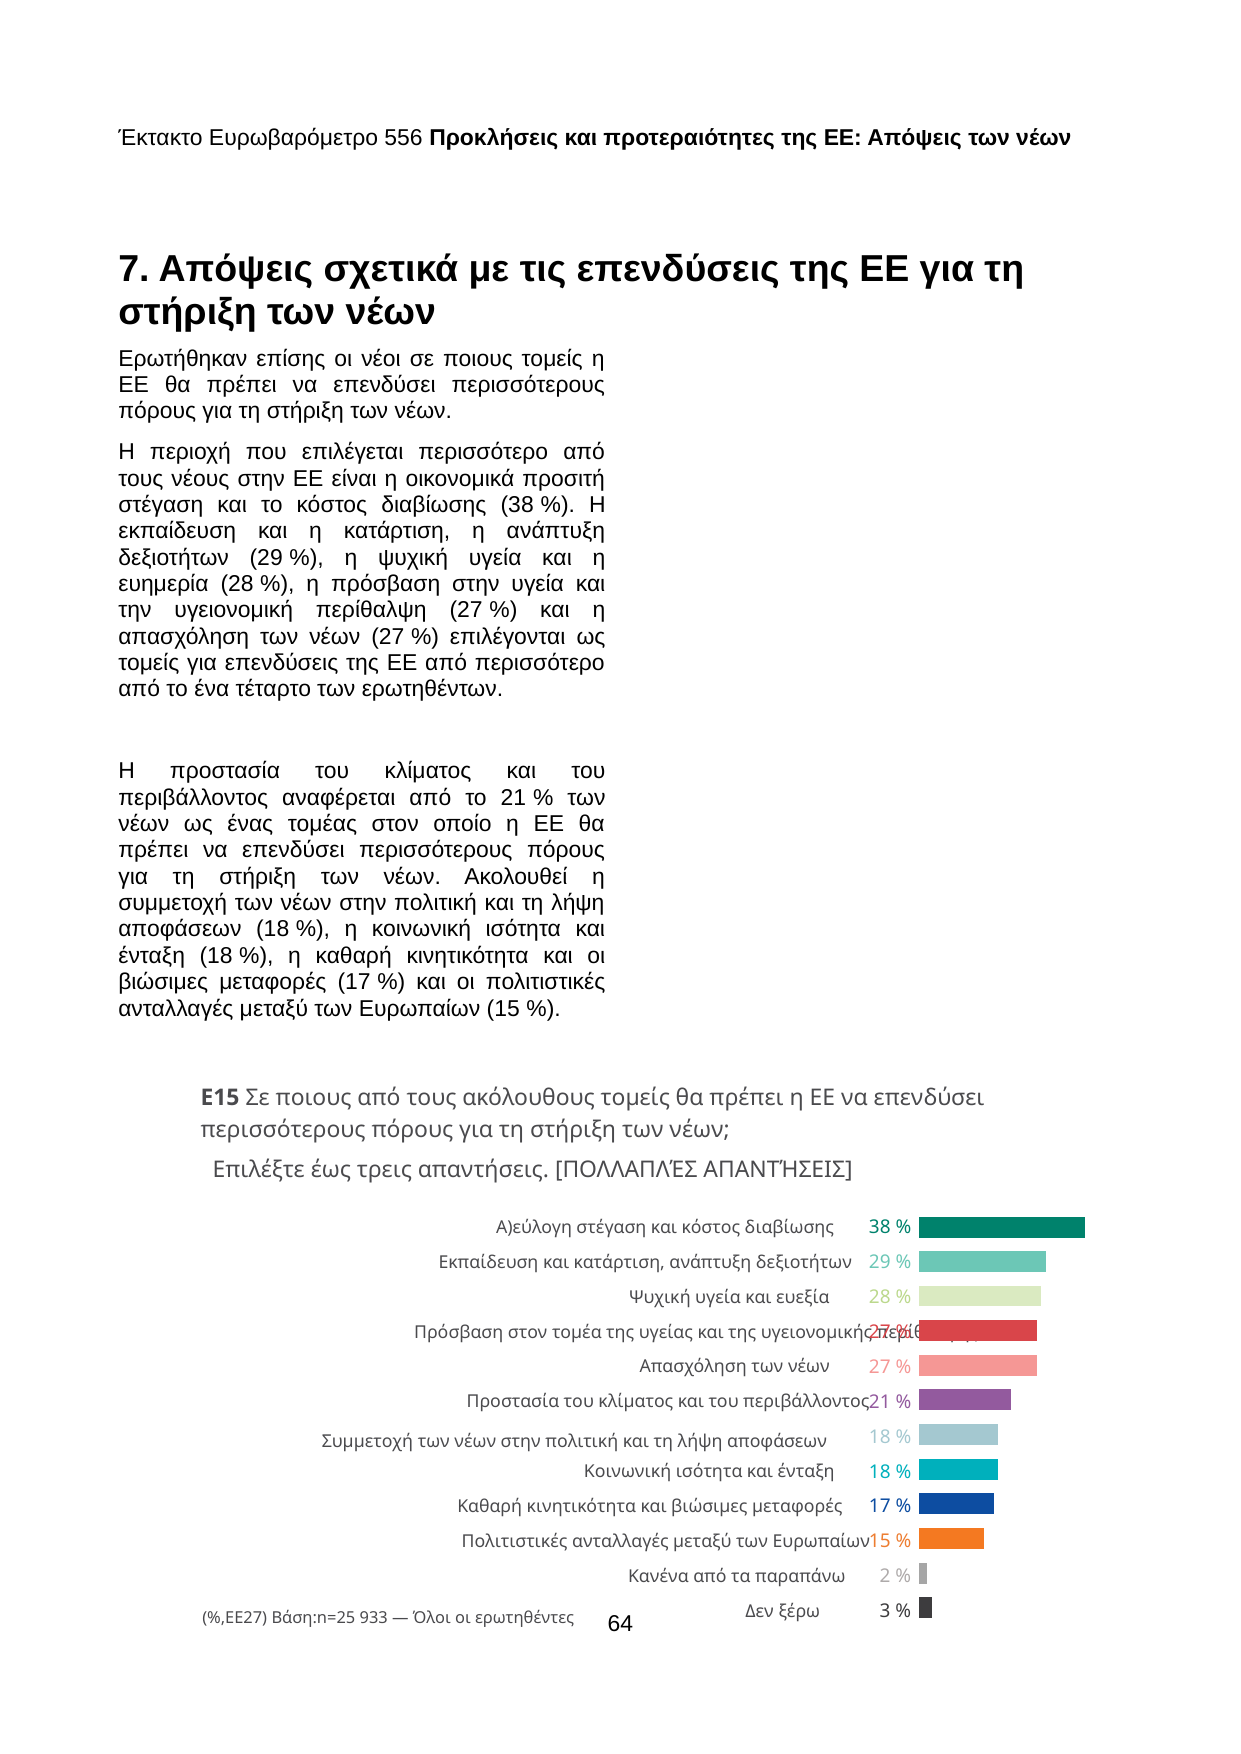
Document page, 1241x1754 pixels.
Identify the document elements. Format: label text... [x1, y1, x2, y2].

text Η περιοχή που επιλέγεται περισσότερο από τους νέους στην ΕΕ είναι η οικονομικά προσιτή στέγαση και το κόστος διαβίωσης (38 %). Η εκπαίδευση και η κατάρτιση, η ανάπτυξη δεξιοτήτων (29 %), η ψυχική υγεία και η ευημερία (28 %), η πρόσβαση στην υγεία και την υγειονομική περίθαλψη (27 %) και η απασχόληση των νέων (27 %) επιλέγονται ως τομείς για επενδύσεις της ΕΕ από περισσότερο από το ένα τέταρτο των ερωτηθέντων. [118, 438, 605, 702]
subtitle 7. Απόψεις σχετικά με τις επενδύσεις της ΕΕ για τη στήριξη των νέων [118, 246, 1122, 332]
text Η προστασία του κλίματος και του περιβάλλοντος αναφέρεται από το 21 % των νέων ως ένας τομέας στον οποίο η ΕΕ θα πρέπει να επενδύσει περισσότερους πόρους για τη στήριξη των νέων. Ακολουθεί η συμμετοχή των νέων στην πολιτική και τη λήψη αποφάσεων (18 %), η κοινωνική ισότητα και ένταξη (18 %), η καθαρή κινητικότητα και οι βιώσιμες μεταφορές (17 %) και οι πολιτιστικές ανταλλαγές μεταξύ των Ευρωπαίων (15 %). [118, 757, 605, 1021]
text Ερωτήθηκαν επίσης οι νέοι σε ποιους τομείς η ΕΕ θα πρέπει να επενδύσει περισσότερους πόρους για τη στήριξη των νέων. [118, 344, 605, 424]
